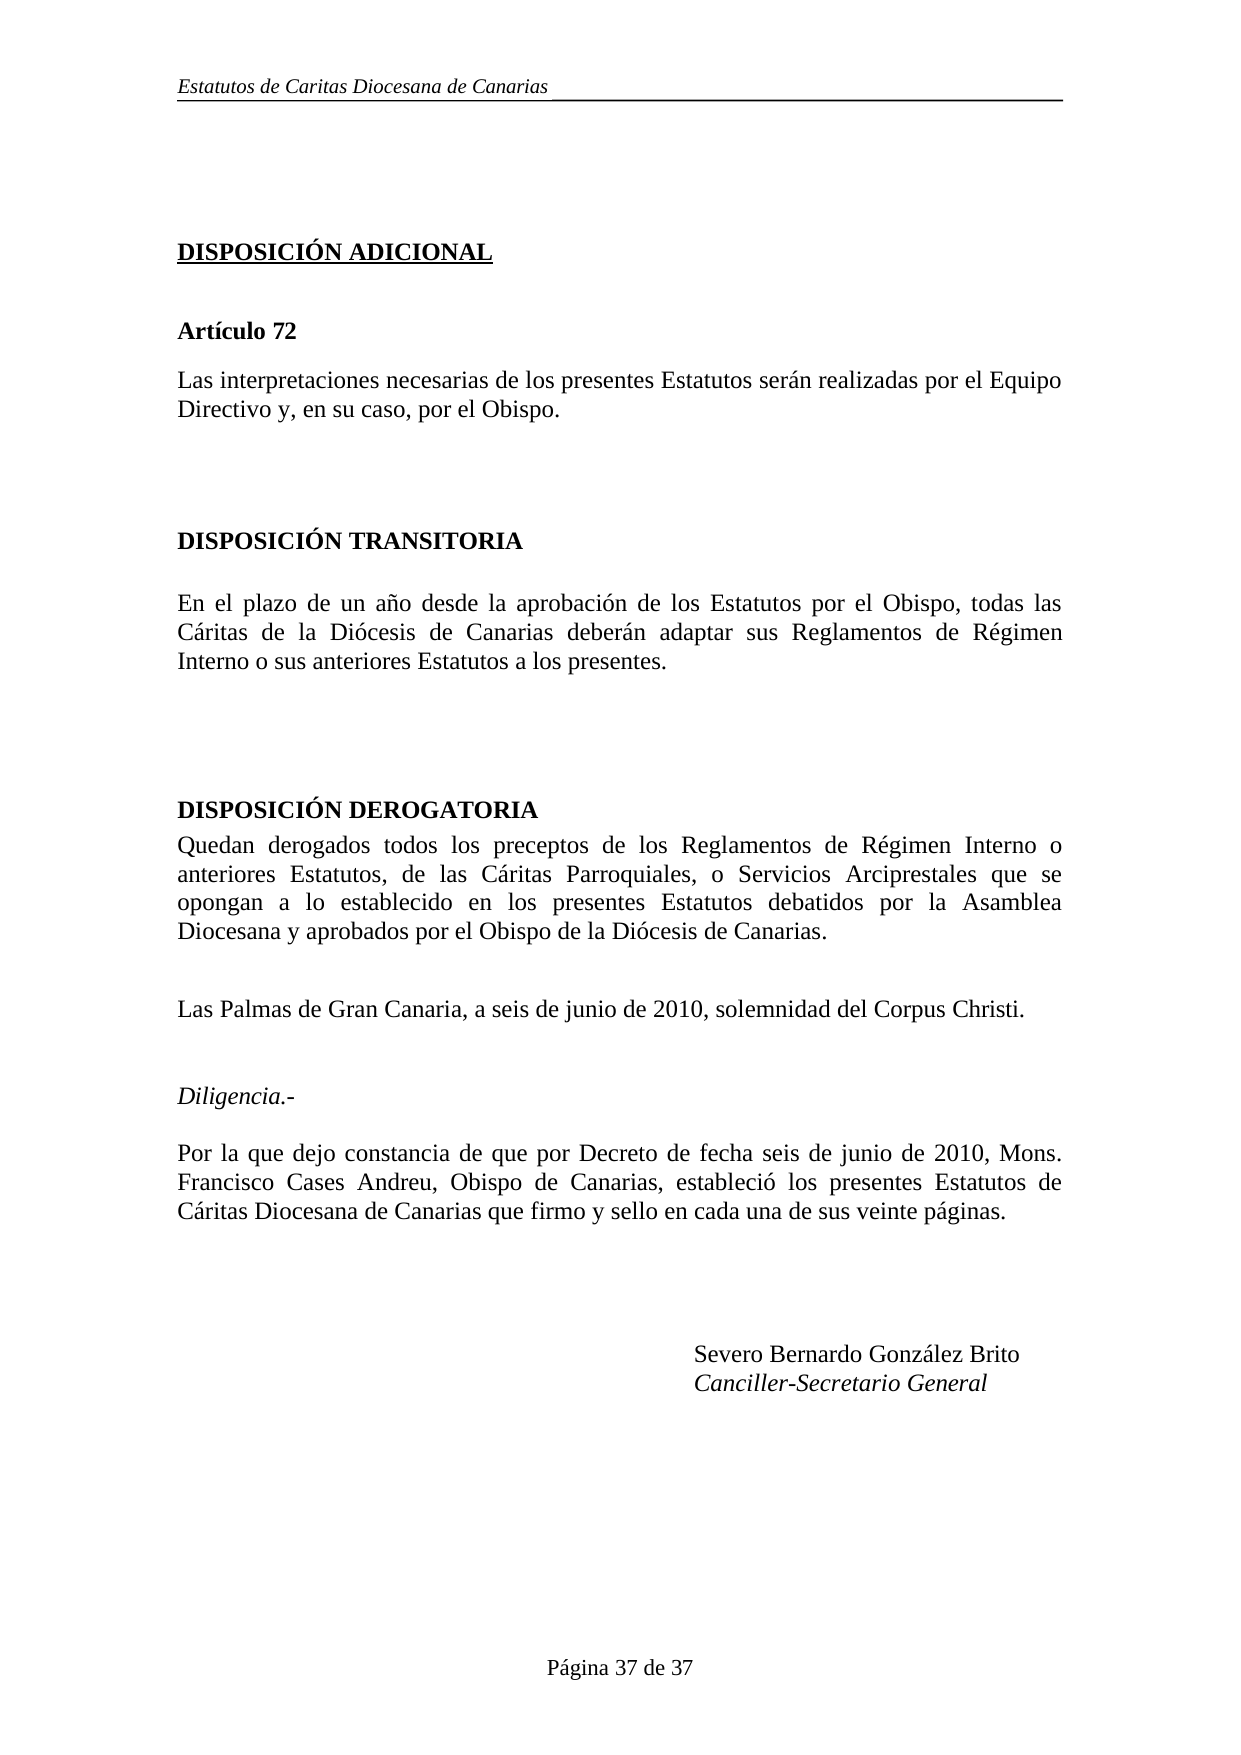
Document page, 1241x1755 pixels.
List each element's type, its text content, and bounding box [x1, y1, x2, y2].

text Por la que dejo constancia de que por Decreto de fecha seis de junio de 2010, Mons. Francisco Cases Andreu, Obispo de Canarias, estableció los presentes Estatutos de Cáritas Diocesana de Canarias que firmo y sello en cada una de sus veinte páginas. [177, 1138, 1063, 1224]
text Severo Bernardo González Brito [693, 1339, 1074, 1368]
subtitle Artículo 72 [177, 316, 1074, 344]
subtitle DISPOSICIÓN DEROGATORIA [177, 795, 1074, 824]
text En el plazo de un año desde la aprobación de los Estatutos por el Obispo, todas las Cáritas de la Diócesis de Canarias deberán adaptar sus Reglamentos de Régimen Interno o sus anteriores Estatutos a los presentes. [177, 588, 1063, 674]
subtitle DISPOSICIÓN TRANSITORIA [177, 526, 1074, 555]
subtitle DISPOSICIÓN ADICIONAL [177, 237, 1074, 266]
text Las interpretaciones necesarias de los presentes Estatutos serán realizadas por el Equipo Directivo y, en su caso, por el Obispo. [177, 365, 1063, 423]
text Las Palmas de Gran Canaria, a seis de junio de 2010, solemnidad del Corpus Christi. [177, 994, 1074, 1023]
text Canciller-Secretario General [693, 1368, 1074, 1397]
text Quedan derogados todos los preceptos de los Reglamentos de Régimen Interno o anteriores Estatutos, de las Cáritas Parroquiales, o Servicios Arciprestales que se opongan a lo establecido en los presentes Estatutos debatidos por la Asamblea Diocesana y aprobados por el Obispo de la Diócesis de Canarias. [177, 830, 1063, 945]
text Diligencia.- [177, 1081, 1074, 1109]
